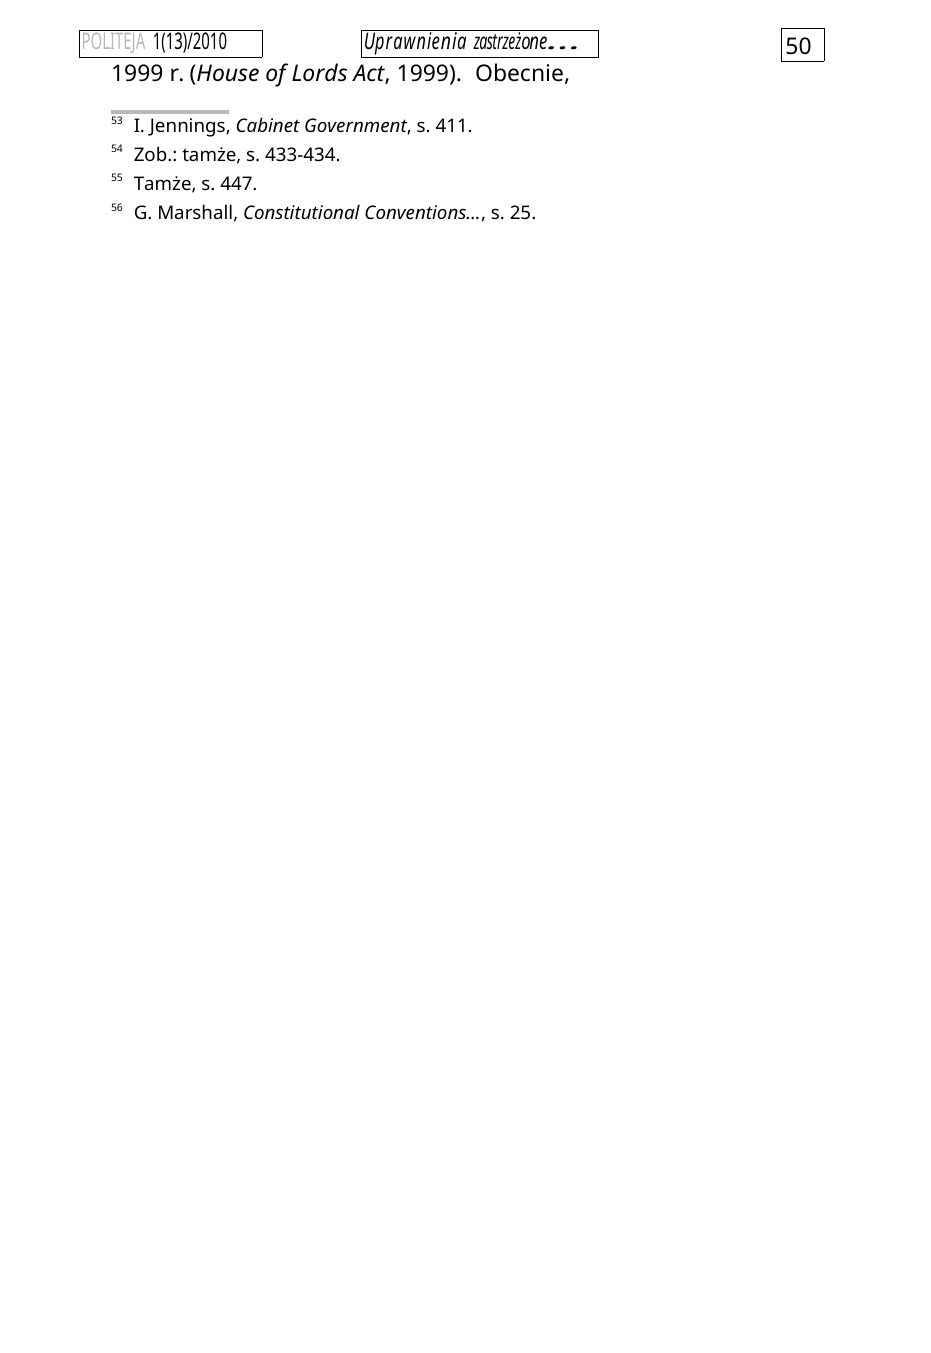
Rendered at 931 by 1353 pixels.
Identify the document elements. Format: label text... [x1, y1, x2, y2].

text 1999 r. (House of Lords Act, 1999). Obecnie, [111, 58, 849, 87]
text 56 G. Marshall, Constitutional Conventions…, s. 25. [111, 199, 861, 225]
text 54 Zob.: tamże, s. 433-434. [111, 141, 861, 166]
text 55 Tamże, s. 447. [111, 170, 861, 196]
text 53 I. Jennings, Cabinet Government, s. 411. [111, 107, 861, 137]
